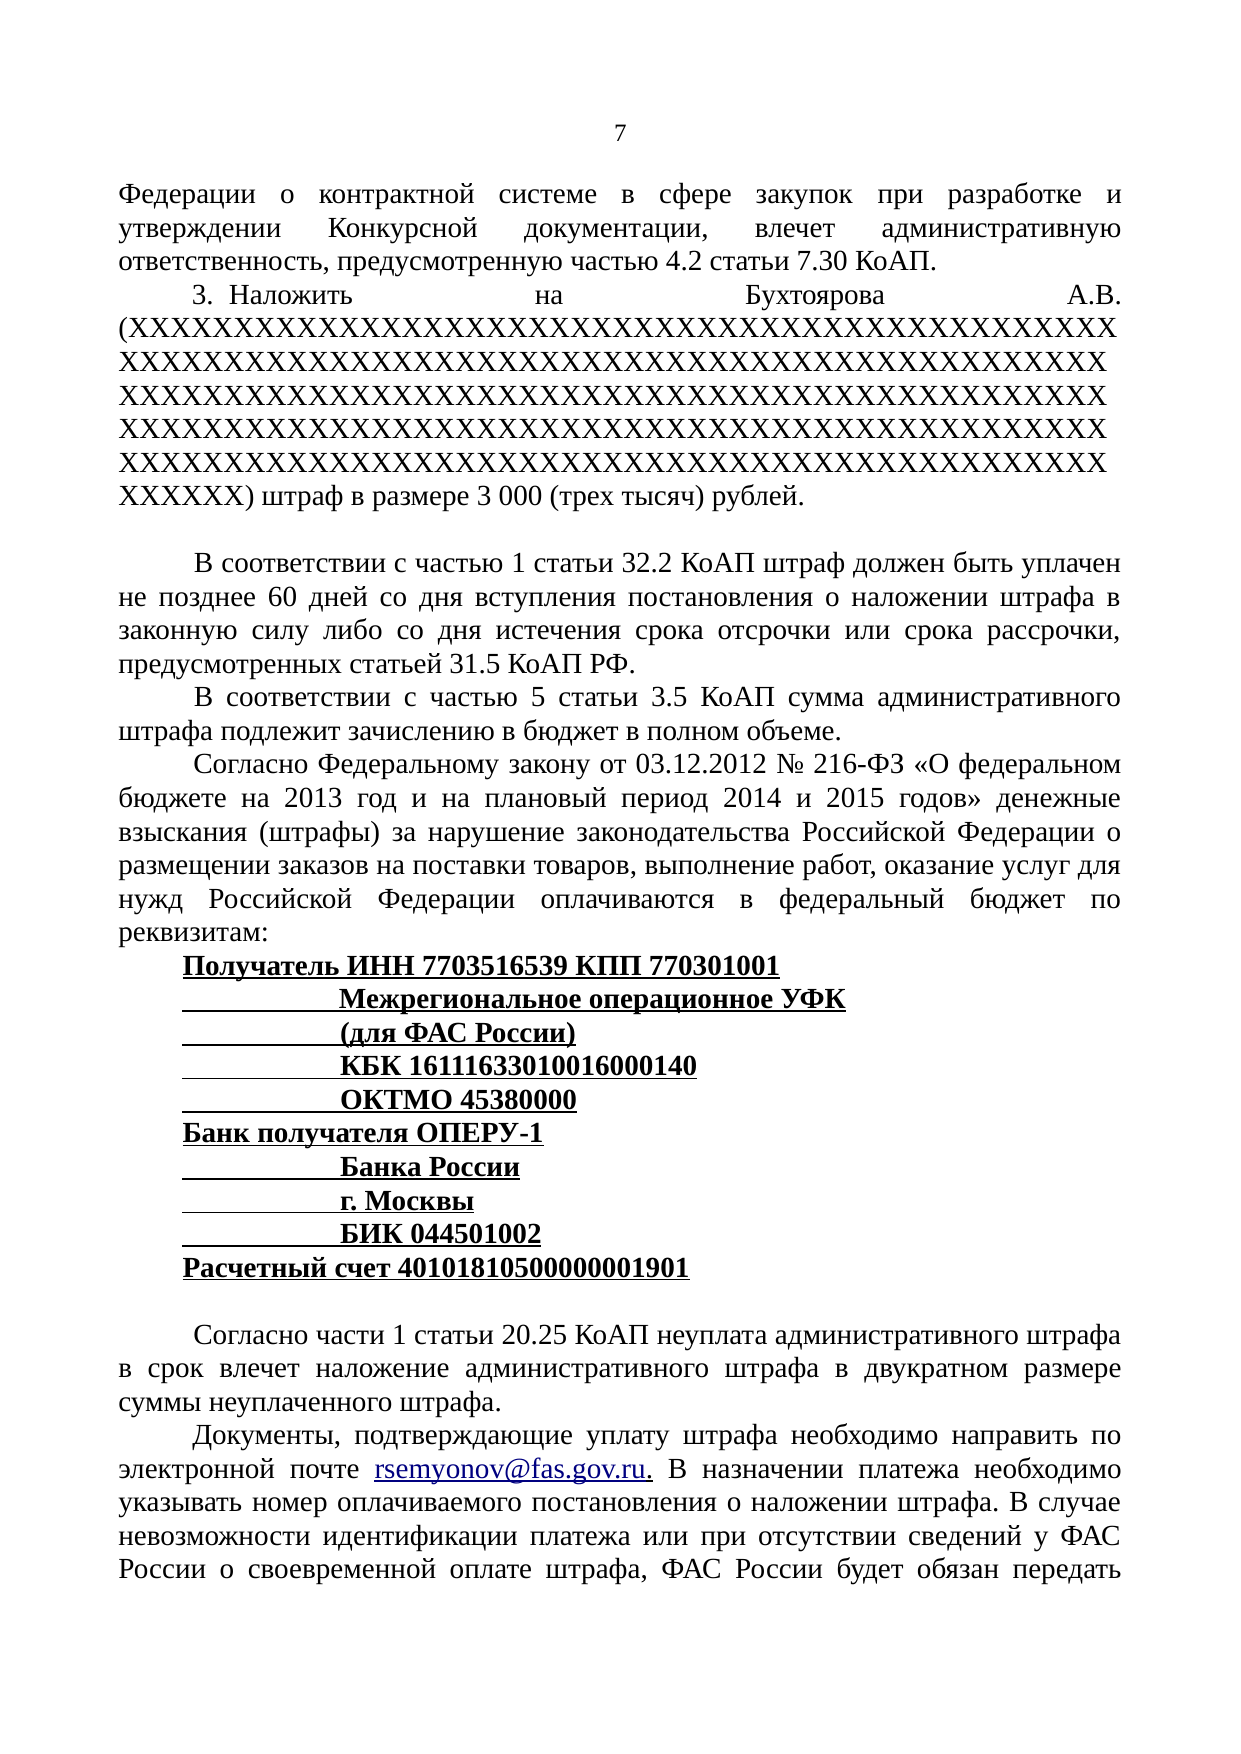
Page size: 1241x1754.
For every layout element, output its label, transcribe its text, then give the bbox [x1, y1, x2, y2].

text Получатель ИНН 7703516539 КПП 770301001 [118, 948, 1122, 981]
text Согласно части 1 статьи 20.25 КоАП неуплата административного штрафа в срок влечет наложение административного штрафа в двукратном размере суммы неуплаченного штрафа. [118, 1317, 1122, 1417]
text В соответствии с частью 1 статьи 32.2 КоАП штраф должен быть уплачен не позднее 60 дней со дня вступления постановления о наложении штрафа в законную силу либо со дня истечения срока отсрочки или срока рассрочки, предусмотренных статьей 31.5 КоАП РФ. [118, 545, 1122, 679]
text Документы, подтверждающие уплату штрафа необходимо направить по электронной почте rsemyonov@fas.gov.ru. В назначении платежа необходимо указывать номер оплачиваемого постановления о наложении штрафа. В случае невозможности идентификации платежа или при отсутствии сведений у ФАС России о своевременной оплате штрафа, ФАС России будет обязан передать [118, 1417, 1122, 1585]
list Наложить на Бухтоярова А.В. (XXXXXXXXXXXXXXXXXXXXXXXXXXXXXXXXXXXXXXXXXXXXXXXXXXXXXXXXXXXXXXXXXXXXXXXXXXXXXXXXXXXXXXXXXXXXXXXXXXXXXXXXXXXXXXXXXXXXXXXXXXXXXXXXXXXXXXXXXXXXXXXXXXXXXXXXXXXXXXXXXXXXXXXXXXXXXXXXXXXXXXXXXXXXXXXXXXXXXXXXXXXXXXXXXXXXXXXXXXXXXXXXXXXXXXXXXXXXXXXXX) штраф в размере 3 000 (трех тысяч) рублей. [118, 277, 1122, 512]
text Банк получателя ОПЕРУ-1 [118, 1116, 1122, 1149]
text (для ФАС России) [118, 1015, 1122, 1048]
text В соответствии с частью 5 статьи 3.5 КоАП сумма административного штрафа подлежит зачислению в бюджет в полном объеме. [118, 679, 1122, 747]
text КБК 16111633010016000140 [118, 1048, 1122, 1082]
text Расчетный счет 40101810500000001901 [118, 1250, 1122, 1283]
text Банка России [118, 1149, 1122, 1183]
text Межрегиональное операционное УФК [118, 981, 1122, 1015]
text Согласно Федеральному закону от 03.12.2012 № 216-ФЗ «О федеральном бюджете на 2013 год и на плановый период 2014 и 2015 годов» денежные взыскания (штрафы) за нарушение законодательства Российской Федерации о размещении заказов на поставки товаров, выполнение работ, оказание услуг для нужд Российской Федерации оплачиваются в федеральный бюджет по реквизитам: [118, 747, 1122, 948]
list Федерации о контрактной системе в сфере закупок при разработке и утверждении Конкурсной документации, влечет административную ответственность, предусмотренную частью 4.2 статьи 7.30 КоАП. [118, 176, 1122, 277]
text БИК 044501002 [118, 1216, 1122, 1250]
text г. Москвы [118, 1183, 1122, 1216]
text ОКТМО 45380000 [118, 1082, 1122, 1116]
